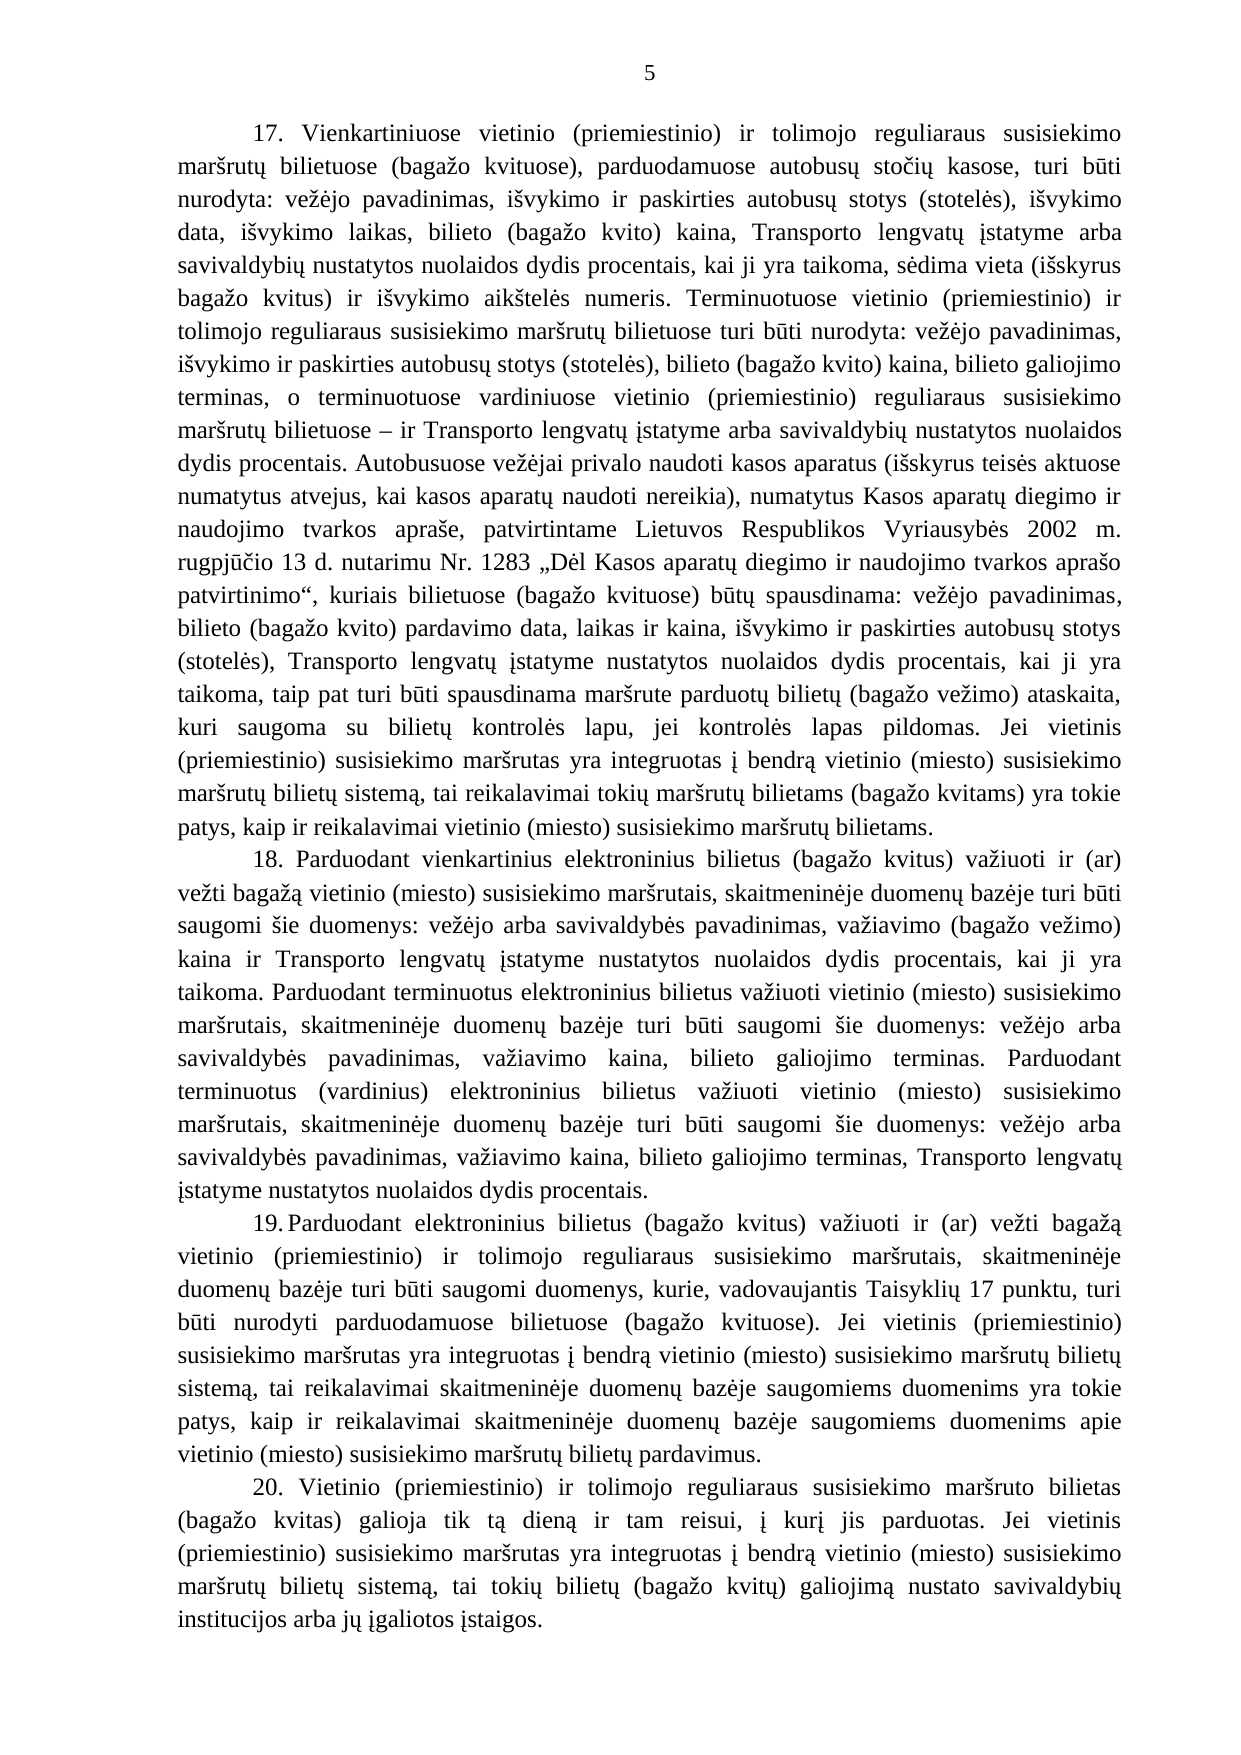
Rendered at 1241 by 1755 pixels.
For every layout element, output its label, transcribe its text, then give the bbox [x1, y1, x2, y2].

text 18. Parduodant vienkartinius elektroninius bilietus (bagažo kvitus) važiuoti ir (ar) vežti bagažą vietinio (miesto) susisiekimo maršrutais, skaitmeninėje duomenų bazėje turi būti saugomi šie duomenys: vežėjo arba savivaldybės pavadinimas, važiavimo (bagažo vežimo) kaina ir Transporto lengvatų įstatyme nustatytos nuolaidos dydis procentais, kai ji yra taikoma. Parduodant terminuotus elektroninius bilietus važiuoti vietinio (miesto) susisiekimo maršrutais, skaitmeninėje duomenų bazėje turi būti saugomi šie duomenys: vežėjo arba savivaldybės pavadinimas, važiavimo kaina, bilieto galiojimo terminas. Parduodant terminuotus (vardinius) elektroninius bilietus važiuoti vietinio (miesto) susisiekimo maršrutais, skaitmeninėje duomenų bazėje turi būti saugomi šie duomenys: vežėjo arba savivaldybės pavadinimas, važiavimo kaina, bilieto galiojimo terminas, Transporto lengvatų įstatyme nustatytos nuolaidos dydis procentais. [177, 844, 1122, 1203]
text 17. Vienkartiniuose vietinio (priemiestinio) ir tolimojo reguliaraus susisiekimo maršrutų bilietuose (bagažo kvituose), parduodamuose autobusų stočių kasose, turi būti nurodyta: vežėjo pavadinimas, išvykimo ir paskirties autobusų stotys (stotelės), išvykimo data, išvykimo laikas, bilieto (bagažo kvito) kaina, Transporto lengvatų įstatyme arba savivaldybių nustatytos nuolaidos dydis procentais, kai ji yra taikoma, sėdima vieta (išskyrus bagažo kvitus) ir išvykimo aikštelės numeris. Terminuotuose vietinio (priemiestinio) ir tolimojo reguliaraus susisiekimo maršrutų bilietuose turi būti nurodyta: vežėjo pavadinimas, išvykimo ir paskirties autobusų stotys (stotelės), bilieto (bagažo kvito) kaina, bilieto galiojimo terminas, o terminuotuose vardiniuose vietinio (priemiestinio) reguliaraus susisiekimo maršrutų bilietuose – ir Transporto lengvatų įstatyme arba savivaldybių nustatytos nuolaidos dydis procentais. Autobusuose vežėjai privalo naudoti kasos aparatus (išskyrus teisės aktuose numatytus atvejus, kai kasos aparatų naudoti nereikia), numatytus Kasos aparatų diegimo ir naudojimo tvarkos apraše, patvirtintame Lietuvos Respublikos Vyriausybės 2002 m. rugpjūčio 13 d. nutarimu Nr. 1283 „Dėl Kasos aparatų diegimo ir naudojimo tvarkos aprašo patvirtinimo“, kuriais bilietuose (bagažo kvituose) būtų spausdinama: vežėjo pavadinimas, bilieto (bagažo kvito) pardavimo data, laikas ir kaina, išvykimo ir paskirties autobusų stotys (stotelės), Transporto lengvatų įstatyme nustatytos nuolaidos dydis procentais, kai ji yra taikoma, taip pat turi būti spausdinama maršrute parduotų bilietų (bagažo vežimo) ataskaita, kuri saugoma su bilietų kontrolės lapu, jei kontrolės lapas pildomas. Jei vietinis (priemiestinio) susisiekimo maršrutas yra integruotas į bendrą vietinio (miesto) susisiekimo maršrutų bilietų sistemą, tai reikalavimai tokių maršrutų bilietams (bagažo kvitams) yra tokie patys, kaip ir reikalavimai vietinio (miesto) susisiekimo maršrutų bilietams. [177, 118, 1122, 840]
text 19. Parduodant elektroninius bilietus (bagažo kvitus) važiuoti ir (ar) vežti bagažą vietinio (priemiestinio) ir tolimojo reguliaraus susisiekimo maršrutais, skaitmeninėje duomenų bazėje turi būti saugomi duomenys, kurie, vadovaujantis Taisyklių 17 punktu, turi būti nurodyti parduodamuose bilietuose (bagažo kvituose). Jei vietinis (priemiestinio) susisiekimo maršrutas yra integruotas į bendrą vietinio (miesto) susisiekimo maršrutų bilietų sistemą, tai reikalavimai skaitmeninėje duomenų bazėje saugomiems duomenims yra tokie patys, kaip ir reikalavimai skaitmeninėje duomenų bazėje saugomiems duomenims apie vietinio (miesto) susisiekimo maršrutų bilietų pardavimus. [177, 1208, 1122, 1468]
text 20. Vietinio (priemiestinio) ir tolimojo reguliaraus susisiekimo maršruto bilietas (bagažo kvitas) galioja tik tą dieną ir tam reisui, į kurį jis parduotas. Jei vietinis (priemiestinio) susisiekimo maršrutas yra integruotas į bendrą vietinio (miesto) susisiekimo maršrutų bilietų sistemą, tai tokių bilietų (bagažo kvitų) galiojimą nustato savivaldybių institucijos arba jų įgaliotos įstaigos. [177, 1472, 1122, 1633]
